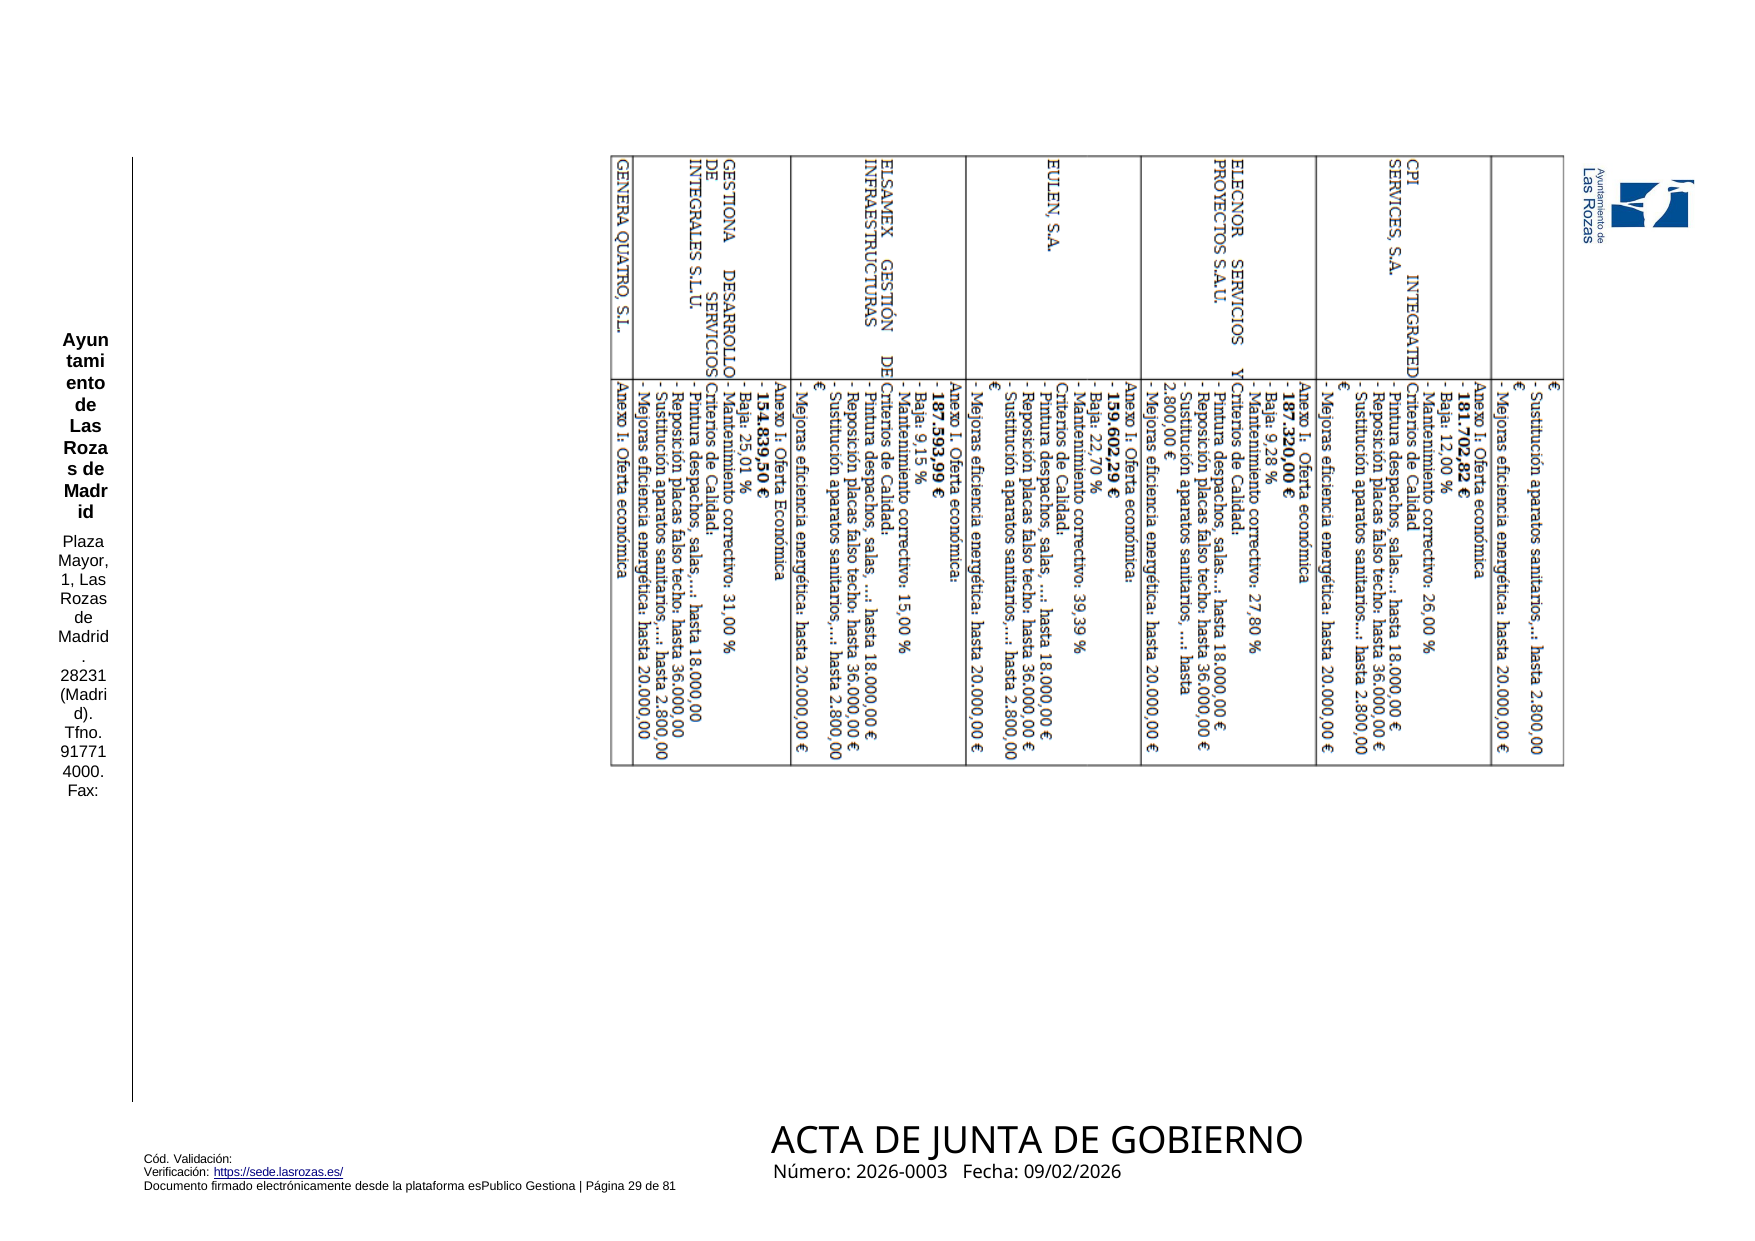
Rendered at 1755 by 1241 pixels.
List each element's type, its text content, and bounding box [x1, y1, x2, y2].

text Documento firmado electrónicamente desde la plataforma esPublico Gestiona | Página 29 de 81 [144, 1179, 677, 1193]
text Ayuntamiento de Las Rozas de Madrid [61, 329, 110, 523]
text Número: 2026-0003 Fecha: 09/02/2026 [773, 1162, 1695, 1183]
text Verificación: https://sede.lasrozas.es/ [144, 1167, 677, 1179]
text Plaza Mayor, 1, Las Rozas de Madrid. 28231 (Madrid). Tfno. 917714000. Fax: [57, 531, 110, 800]
text Cód. Validación: [144, 1153, 677, 1167]
subtitle ACTA DE JUNTA DE GOBIERNO [771, 1118, 1695, 1162]
